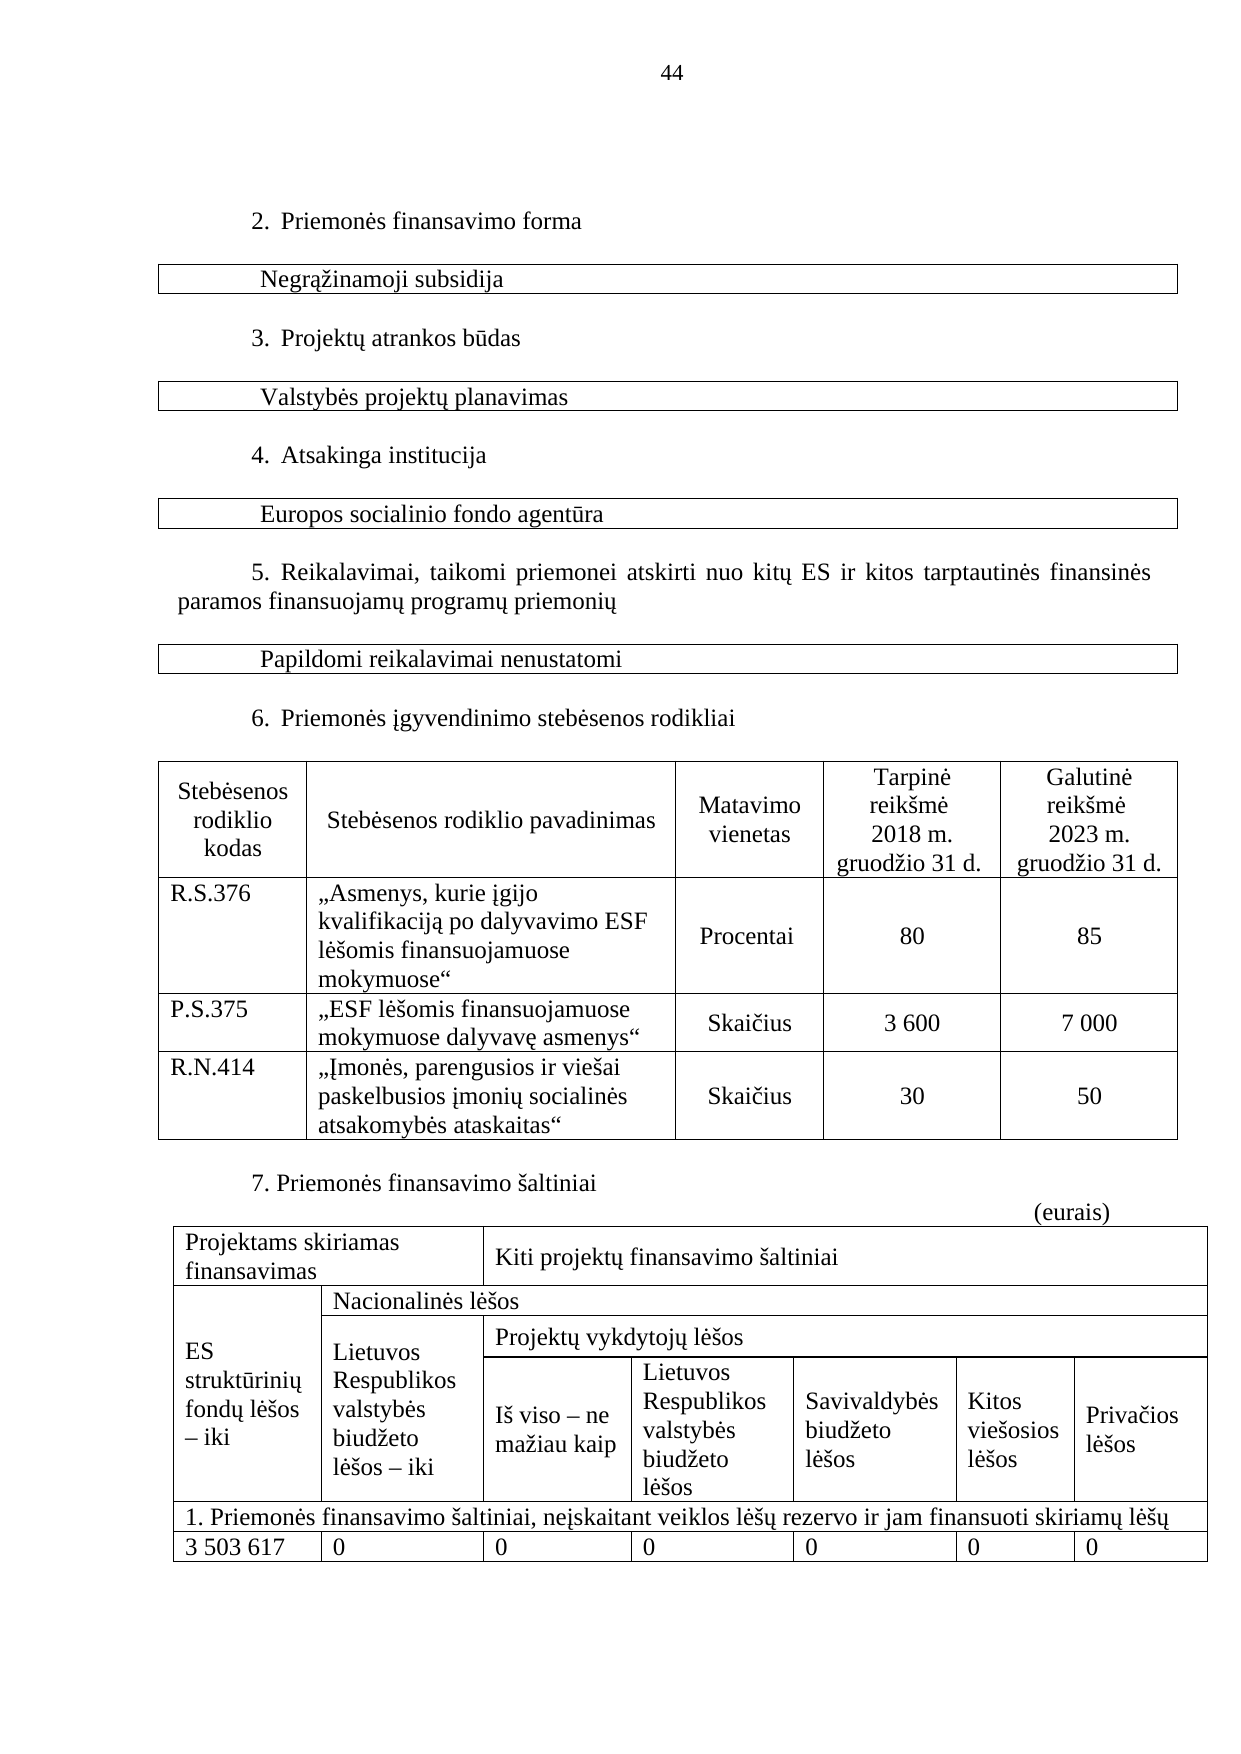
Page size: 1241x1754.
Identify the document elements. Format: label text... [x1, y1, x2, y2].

table_cell P.S.375 [159, 994, 306, 1051]
text 6. Priemonės įgyvendinimo stebėsenos rodikliai [251, 703, 1167, 732]
table_header Stebėsenos rodiklio pavadinimas [307, 762, 675, 877]
table_cell Skaičius [676, 1052, 823, 1138]
text (eurais) [177, 1197, 1167, 1226]
table_cell Savivaldybės biudžeto lėšos [794, 1358, 956, 1501]
table_cell Skaičius [676, 994, 823, 1051]
table_cell Lietuvos Respublikos valstybės biudžeto lėšos – iki [322, 1316, 483, 1501]
table_cell 30 [824, 1052, 1000, 1138]
table_header Tarpinė reikšmė 2018 m. gruodžio 31 d. [824, 762, 1000, 877]
table_cell 0 [957, 1532, 1074, 1561]
table_cell Iš viso – ne mažiau kaip [484, 1358, 631, 1501]
table_cell Nacionalinės lėšos [322, 1286, 1207, 1315]
table_cell „ESF lėšomis finansuojamuose mokymuose dalyvavę asmenys“ [307, 994, 675, 1051]
table_cell „Įmonės, parengusios ir viešai paskelbusios įmonių socialinės atsakomybės ataskaitas“ [307, 1052, 675, 1138]
table_cell Lietuvos Respublikos valstybės biudžeto lėšos [632, 1358, 793, 1501]
text 3. Projektų atrankos būdas [251, 323, 1167, 352]
table_cell 1. Priemonės finansavimo šaltiniai, neįskaitant veiklos lėšų rezervo ir jam finansuoti skiriamų lėšų [174, 1502, 1207, 1531]
table_cell 0 [794, 1532, 956, 1561]
text 7. Priemonės finansavimo šaltiniai [239, 1168, 1167, 1197]
table_cell Kitos viešosios lėšos [957, 1358, 1074, 1501]
table_cell 0 [484, 1532, 631, 1561]
table_cell Privačios lėšos [1075, 1358, 1207, 1501]
table_cell 0 [322, 1532, 483, 1561]
table_header Matavimo vienetas [676, 762, 823, 877]
table_cell Projektų vykdytojų lėšos [484, 1316, 1207, 1356]
table_cell 0 [632, 1532, 793, 1561]
table_cell 3 503 617 [174, 1532, 321, 1561]
table_header Europos socialinio fondo agentūra [159, 499, 1177, 527]
table_cell ES struktūrinių fondų lėšos – iki [174, 1286, 321, 1501]
table_cell 7 000 [1001, 994, 1177, 1051]
table_cell 3 600 [824, 994, 1000, 1051]
table_header Valstybės projektų planavimas [159, 382, 1177, 410]
text 2. Priemonės finansavimo forma [251, 206, 1167, 235]
table_cell 50 [1001, 1052, 1177, 1138]
table_header Galutinė reikšmė 2023 m. gruodžio 31 d. [1001, 762, 1177, 877]
table_header Stebėsenos rodiklio kodas [159, 762, 306, 877]
table_cell 0 [1075, 1532, 1207, 1561]
table_cell R.N.414 [159, 1052, 306, 1138]
table_header Papildomi reikalavimai nenustatomi [159, 645, 1177, 673]
table_cell Procentai [676, 878, 823, 993]
table_header Projektams skiriamas finansavimas [174, 1227, 483, 1285]
text 5. Reikalavimai, taikomi priemonei atskirti nuo kitų ES ir kitos tarptautinės finansinės paramos finansuojamų programų priemonių [177, 557, 1152, 615]
table_cell 80 [824, 878, 1000, 993]
table_cell „Asmenys, kurie įgijo kvalifikaciją po dalyvavimo ESF lėšomis finansuojamuose mokymuose“ [307, 878, 675, 993]
table_header Negrąžinamoji subsidija [159, 265, 1177, 293]
text 4. Atsakinga institucija [251, 440, 1167, 469]
table_cell 85 [1001, 878, 1177, 993]
table_cell R.S.376 [159, 878, 306, 993]
table_header Kiti projektų finansavimo šaltiniai [484, 1227, 1207, 1285]
